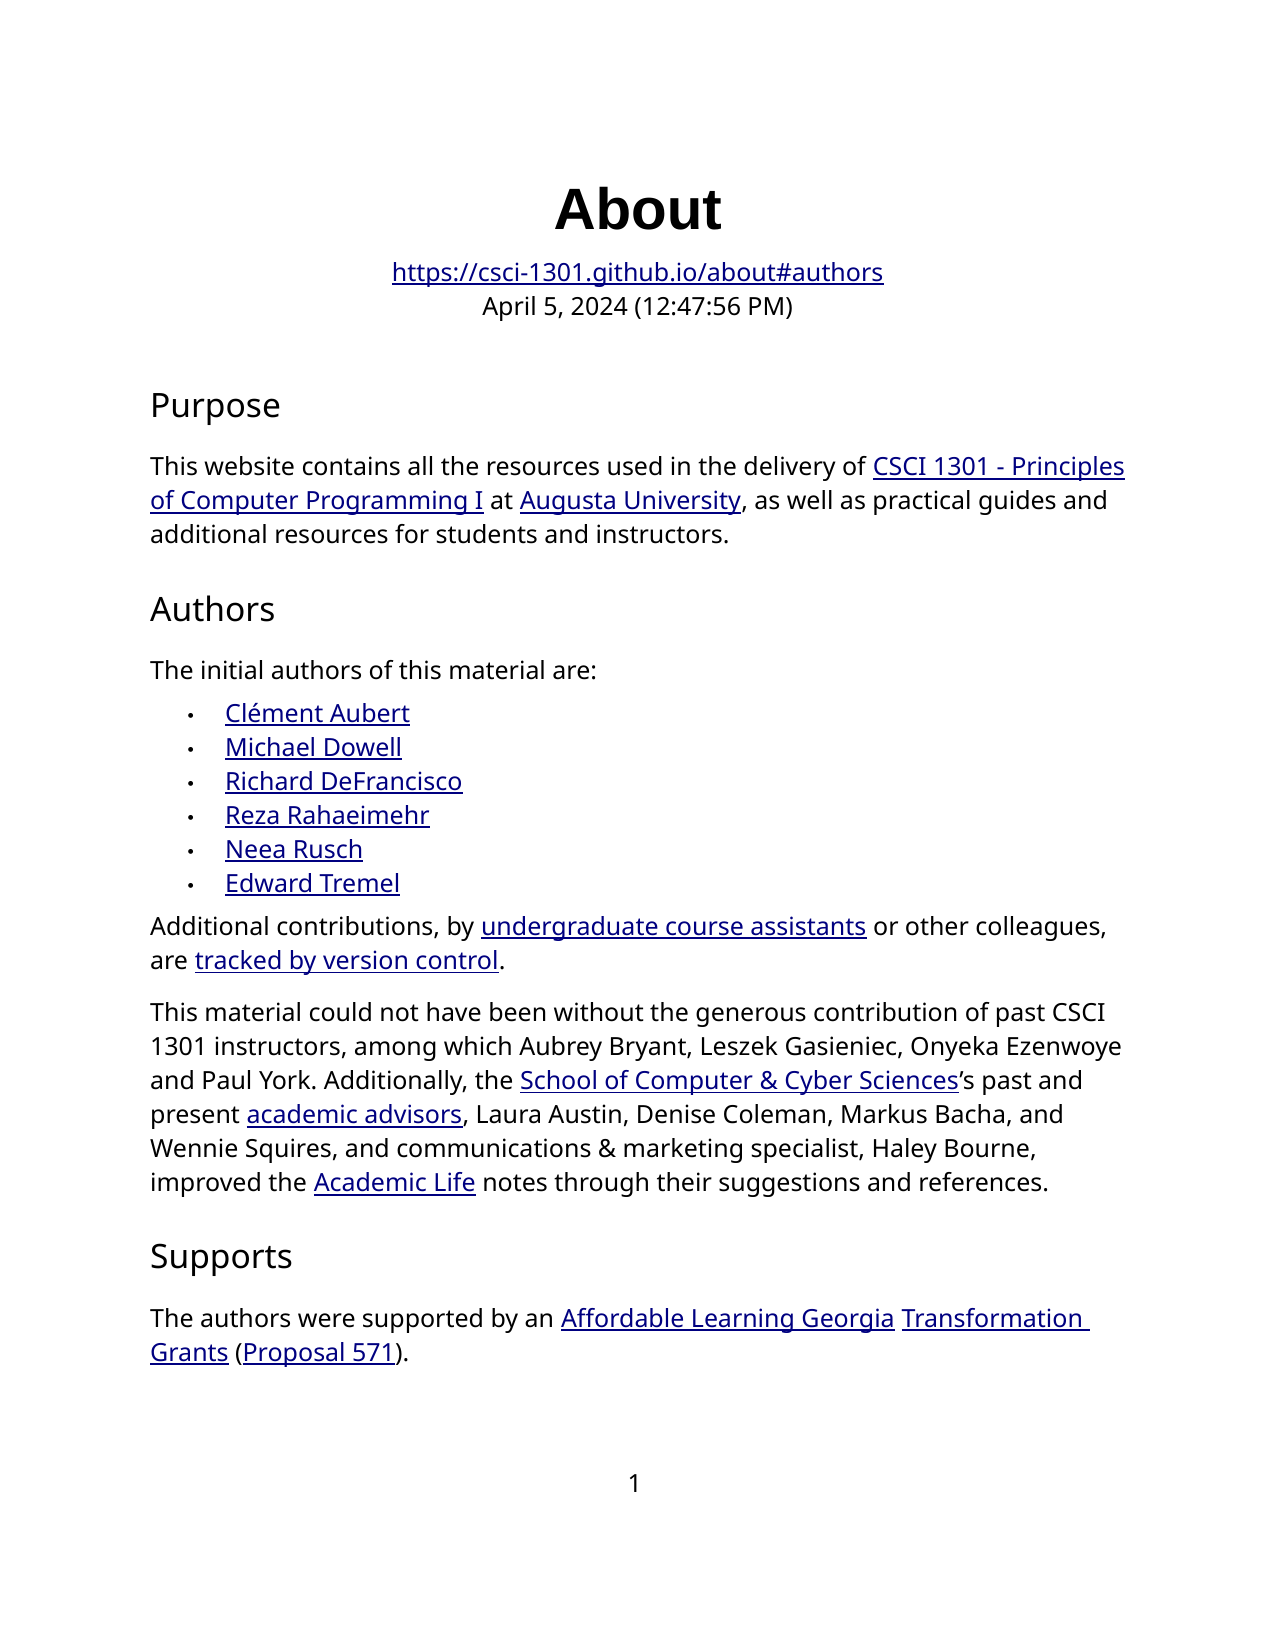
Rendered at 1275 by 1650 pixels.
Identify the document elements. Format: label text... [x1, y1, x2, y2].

text https://csci-1301.github.io/about#authors [150, 254, 1125, 289]
text The initial authors of this material are: [150, 652, 1125, 686]
text April 5, 2024 (12:47:56 PM) [150, 289, 1125, 323]
text This material could not have been without the generous contribution of past CSCI 1301 instructors, among which Aubrey Bryant, Leszek Gasieniec, Onyeka Ezenwoye and Paul York. Additionally, the School of Computer & Cyber Sciences’s past and present academic advisors, Laura Austin, Denise Coleman, Markus Bacha, and Wennie Squires, and communications & marketing specialist, Haley Bourne, improved the Academic Life notes through their suggestions and references. [150, 995, 1125, 1199]
subtitle Supports [150, 1233, 1125, 1279]
text Additional contributions, by undergraduate course assistants or other colleagues, are tracked by version control. [150, 909, 1125, 977]
list Clément Aubert [187, 695, 1125, 729]
list Neea Rusch [187, 832, 1125, 866]
list Richard DeFrancisco [187, 763, 1125, 797]
list Edward Tremel [187, 866, 1125, 900]
text The authors were supported by an Affordable Learning Georgia Transformation Grants (Proposal 571). [150, 1300, 1125, 1368]
subtitle Purpose [150, 382, 1125, 427]
list Michael Dowell [187, 729, 1125, 763]
title About [150, 175, 1125, 242]
list Reza Rahaeimehr [187, 797, 1125, 832]
subtitle Authors [150, 585, 1125, 631]
text This website contains all the resources used in the delivery of CSCI 1301 - Principles of Computer Programming I at Augusta University, as well as practical guides and additional resources for students and instructors. [150, 449, 1125, 551]
